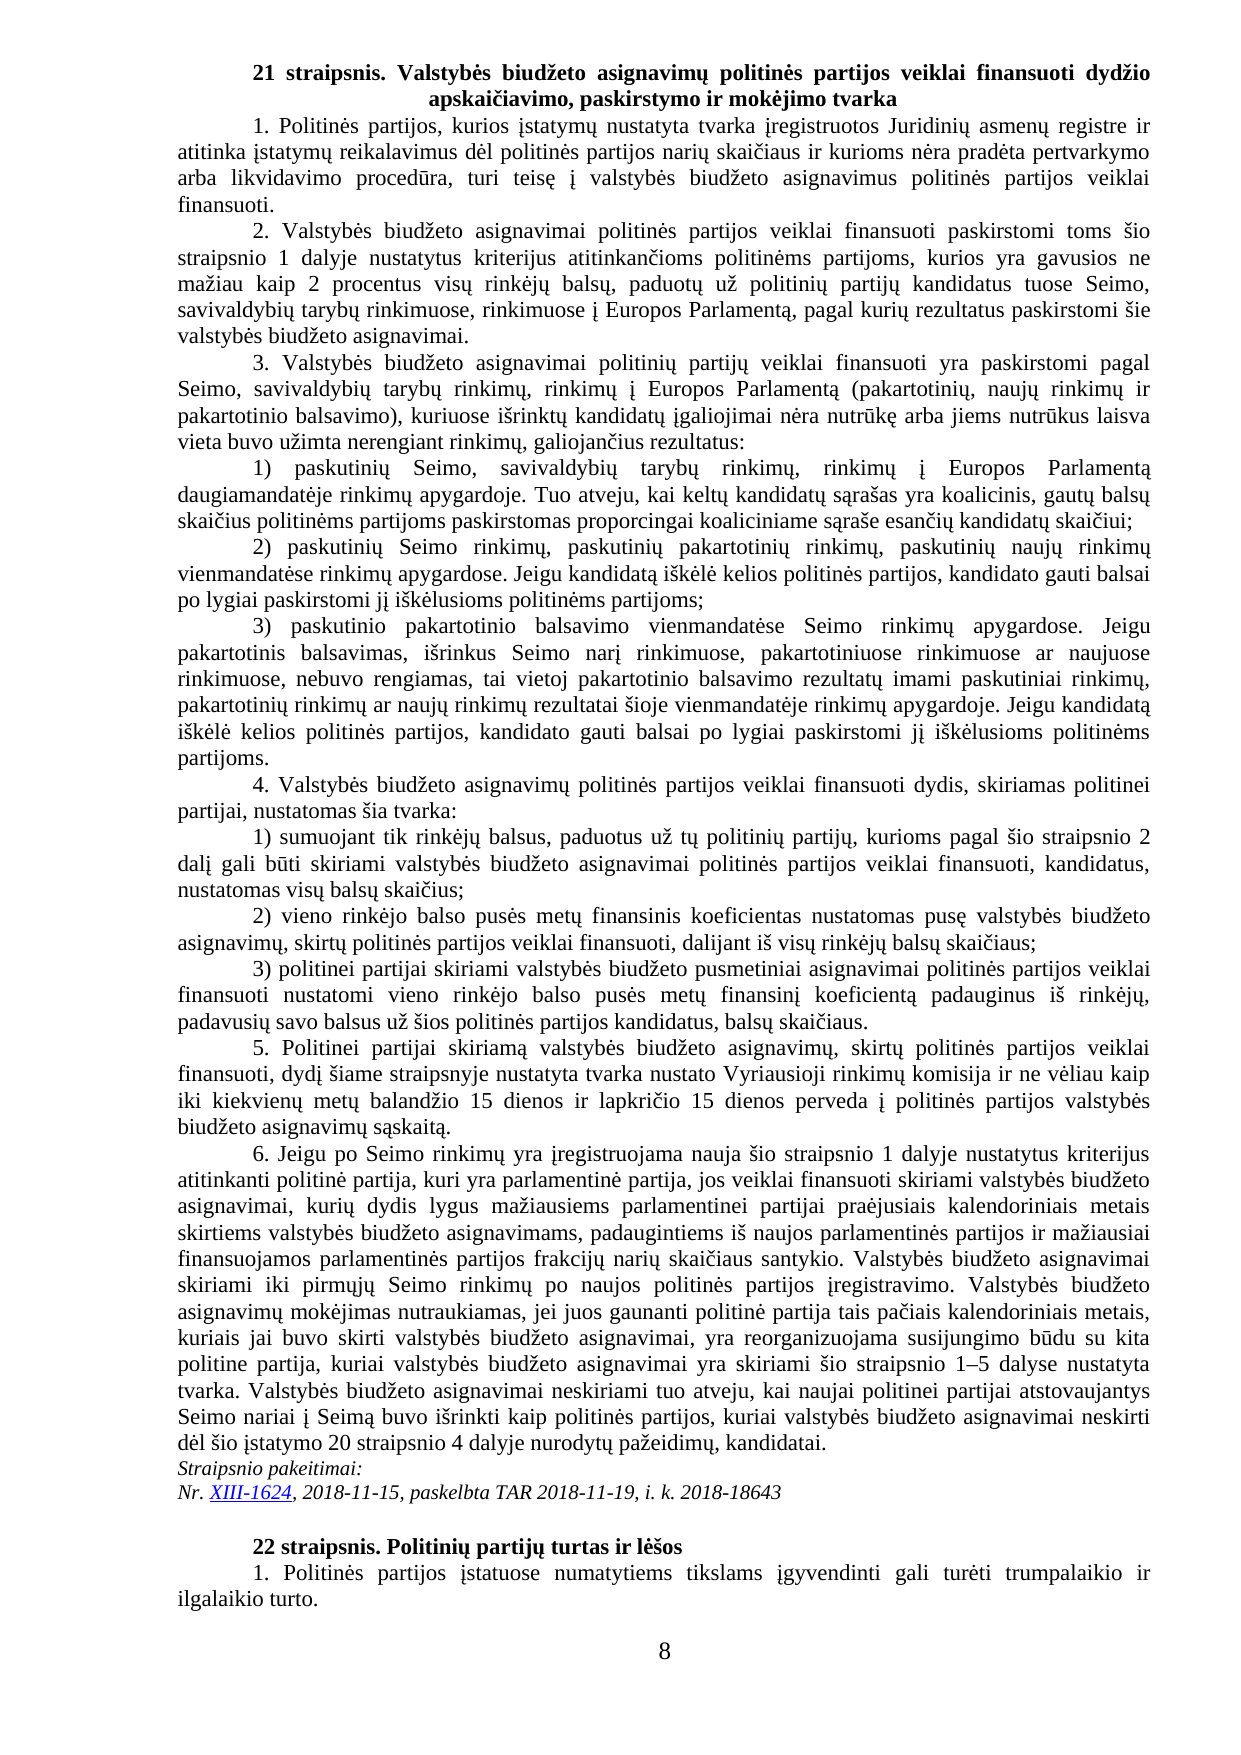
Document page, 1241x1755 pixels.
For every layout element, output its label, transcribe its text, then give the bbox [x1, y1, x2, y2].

text Nr. XIII-1624, 2018-11-15, paskelbta TAR 2018-11-19, i. k. 2018-18643 [177, 1480, 1152, 1504]
text 1) sumuojant tik rinkėjų balsus, paduotus už tų politinių partijų, kurioms pagal šio straipsnio 2 dalį gali būti skiriami valstybės biudžeto asignavimai politinės partijos veiklai finansuoti, kandidatus, nustatomas visų balsų skaičius; [177, 823, 1152, 902]
text 3. Valstybės biudžeto asignavimai politinių partijų veiklai finansuoti yra paskirstomi pagal Seimo, savivaldybių tarybų rinkimų, rinkimų į Europos Parlamentą (pakartotinių, naujų rinkimų ir pakartotinio balsavimo), kuriuose išrinktų kandidatų įgaliojimai nėra nutrūkę arba jiems nutrūkus laisva vieta buvo užimta nerengiant rinkimų, galiojančius rezultatus: [177, 349, 1152, 454]
text 2) paskutinių Seimo rinkimų, paskutinių pakartotinių rinkimų, paskutinių naujų rinkimų vienmandatėse rinkimų apygardose. Jeigu kandidatą iškėlė kelios politinės partijos, kandidato gauti balsai po lygiai paskirstomi jį iškėlusioms politinėms partijoms; [177, 533, 1152, 612]
text 1. Politinės partijos įstatuose numatytiems tikslams įgyvendinti gali turėti trumpalaikio ir ilgalaikio turto. [177, 1559, 1152, 1612]
text 2) vieno rinkėjo balso pusės metų finansinis koeficientas nustatomas pusę valstybės biudžeto asignavimų, skirtų politinės partijos veiklai finansuoti, dalijant iš visų rinkėjų balsų skaičiaus; [177, 902, 1152, 955]
text 21 straipsnis. Valstybės biudžeto asignavimų politinės partijos veiklai finansuoti dydžio apskaičiavimo, paskirstymo ir mokėjimo tvarka [252, 59, 1152, 112]
text 1) paskutinių Seimo, savivaldybių tarybų rinkimų, rinkimų į Europos Parlamentą daugiamandatėje rinkimų apygardoje. Tuo atveju, kai keltų kandidatų sąrašas yra koalicinis, gautų balsų skaičius politinėms partijoms paskirstomas proporcingai koaliciniame sąraše esančių kandidatų skaičiui; [177, 454, 1152, 533]
text 4. Valstybės biudžeto asignavimų politinės partijos veiklai finansuoti dydis, skiriamas politinei partijai, nustatomas šia tvarka: [177, 771, 1152, 823]
text Straipsnio pakeitimai: [177, 1456, 1152, 1480]
text 2. Valstybės biudžeto asignavimai politinės partijos veiklai finansuoti paskirstomi toms šio straipsnio 1 dalyje nustatytus kriterijus atitinkančioms politinėms partijoms, kurios yra gavusios ne mažiau kaip 2 procentus visų rinkėjų balsų, paduotų už politinių partijų kandidatus tuose Seimo, savivaldybių tarybų rinkimuose, rinkimuose į Europos Parlamentą, pagal kurių rezultatus paskirstomi šie valstybės biudžeto asignavimai. [177, 217, 1152, 349]
text 6. Jeigu po Seimo rinkimų yra įregistruojama nauja šio straipsnio 1 dalyje nustatytus kriterijus atitinkanti politinė partija, kuri yra parlamentinė partija, jos veiklai finansuoti skiriami valstybės biudžeto asignavimai, kurių dydis lygus mažiausiems parlamentinei partijai praėjusiais kalendoriniais metais skirtiems valstybės biudžeto asignavimams, padaugintiems iš naujos parlamentinės partijos ir mažiausiai finansuojamos parlamentinės partijos frakcijų narių skaičiaus santykio. Valstybės biudžeto asignavimai skiriami iki pirmųjų Seimo rinkimų po naujos politinės partijos įregistravimo. Valstybės biudžeto asignavimų mokėjimas nutraukiamas, jei juos gaunanti politinė partija tais pačiais kalendoriniais metais, kuriais jai buvo skirti valstybės biudžeto asignavimai, yra reorganizuojama susijungimo būdu su kita politine partija, kuriai valstybės biudžeto asignavimai yra skiriami šio straipsnio 1–5 dalyse nustatyta tvarka. Valstybės biudžeto asignavimai neskiriami tuo atveju, kai naujai politinei partijai atstovaujantys Seimo nariai į Seimą buvo išrinkti kaip politinės partijos, kuriai valstybės biudžeto asignavimai neskirti dėl šio įstatymo 20 straipsnio 4 dalyje nurodytų pažeidimų, kandidatai. [177, 1139, 1152, 1456]
text 1. Politinės partijos, kurios įstatymų nustatyta tvarka įregistruotos Juridinių asmenų registre ir atitinka įstatymų reikalavimus dėl politinės partijos narių skaičiaus ir kurioms nėra pradėta pertvarkymo arba likvidavimo procedūra, turi teisę į valstybės biudžeto asignavimus politinės partijos veiklai finansuoti. [177, 112, 1152, 217]
text 22 straipsnis. Politinių partijų turtas ir lėšos [177, 1533, 1152, 1559]
text 5. Politinei partijai skiriamą valstybės biudžeto asignavimų, skirtų politinės partijos veiklai finansuoti, dydį šiame straipsnyje nustatyta tvarka nustato Vyriausioji rinkimų komisija ir ne vėliau kaip iki kiekvienų metų balandžio 15 dienos ir lapkričio 15 dienos perveda į politinės partijos valstybės biudžeto asignavimų sąskaitą. [177, 1034, 1152, 1139]
text 3) paskutinio pakartotinio balsavimo vienmandatėse Seimo rinkimų apygardose. Jeigu pakartotinis balsavimas, išrinkus Seimo narį rinkimuose, pakartotiniuose rinkimuose ar naujuose rinkimuose, nebuvo rengiamas, tai vietoj pakartotinio balsavimo rezultatų imami paskutiniai rinkimų, pakartotinių rinkimų ar naujų rinkimų rezultatai šioje vienmandatėje rinkimų apygardoje. Jeigu kandidatą iškėlė kelios politinės partijos, kandidato gauti balsai po lygiai paskirstomi jį iškėlusioms politinėms partijoms. [177, 612, 1152, 771]
text 3) politinei partijai skiriami valstybės biudžeto pusmetiniai asignavimai politinės partijos veiklai finansuoti nustatomi vieno rinkėjo balso pusės metų finansinį koeficientą padauginus iš rinkėjų, padavusių savo balsus už šios politinės partijos kandidatus, balsų skaičiaus. [177, 955, 1152, 1034]
